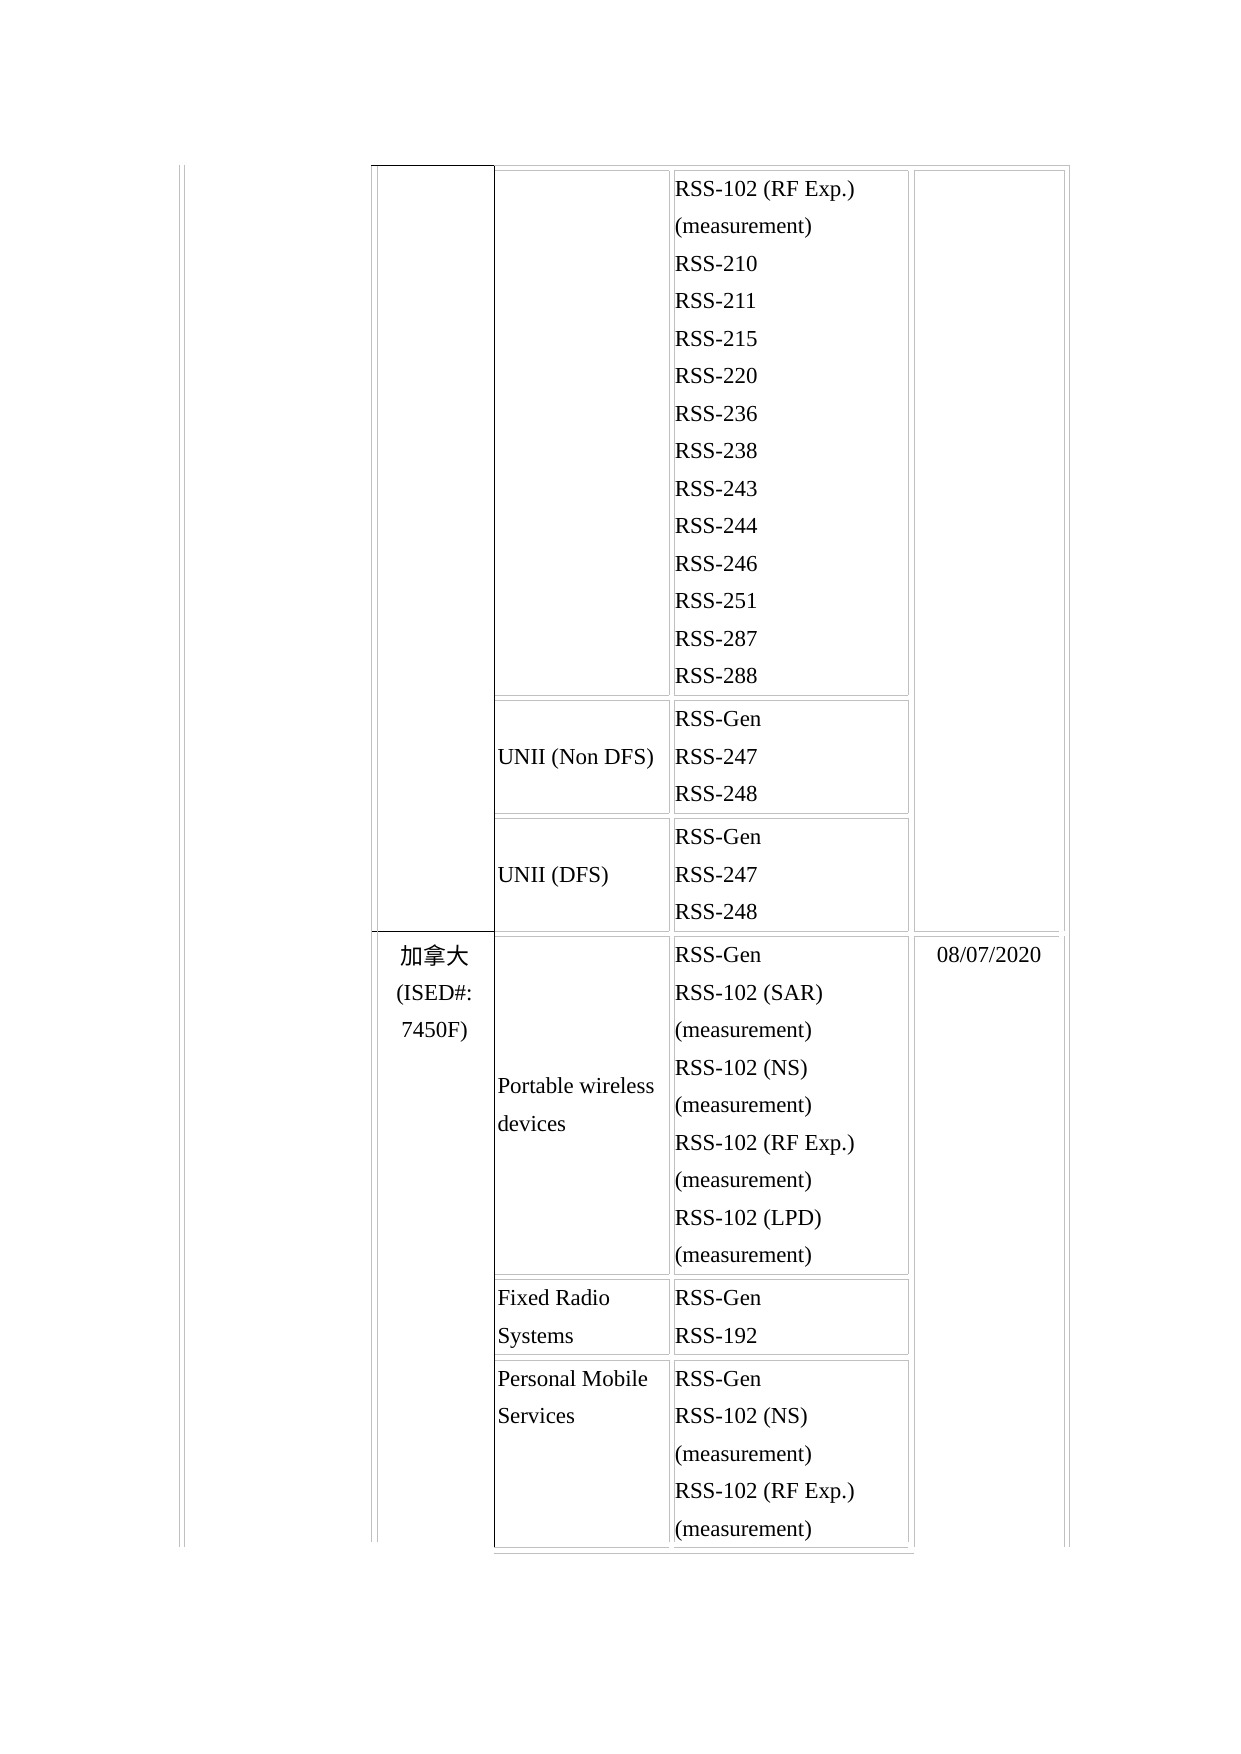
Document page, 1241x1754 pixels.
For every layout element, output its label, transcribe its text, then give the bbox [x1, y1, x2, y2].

table_cell RSS-Gen RSS-247 RSS-248 [672, 813, 911, 931]
table_cell Personal Mobile Services [495, 1354, 672, 1547]
table_cell RSS-102 (RF Exp.) (measurement) RSS-210 RSS-211 RSS-215 RSS-220 RSS-236 RSS-238 RSS-243 RSS-244 RSS-246 RSS-251 RSS-287 RSS-288 [672, 166, 911, 695]
table_cell RSS-Gen RSS-102 (SAR) (measurement) RSS-102 (NS) (measurement) RSS-102 (RF Exp.) (measurement) RSS-102 (LPD) (measurement) [672, 931, 911, 1274]
table_cell RSS-Gen RSS-192 [672, 1274, 911, 1354]
table_cell [378, 166, 494, 931]
table_cell RSS-Gen RSS-247 RSS-248 [672, 695, 911, 813]
table_cell UNII (DFS) [495, 813, 672, 931]
table_cell Portable wireless devices [495, 931, 672, 1274]
table_cell RSS-Gen RSS-102 (NS) (measurement) RSS-102 (RF Exp.) (measurement) [672, 1354, 911, 1547]
table_cell 08/07/2020 [911, 931, 1067, 1547]
table_cell Fixed Radio Systems [495, 1274, 672, 1354]
table_cell [495, 166, 672, 695]
table_cell [185, 165, 374, 1547]
table_cell [911, 166, 1067, 931]
table_cell UNII (Non DFS) [495, 695, 672, 813]
table_cell 加拿大 (ISED#: 7450F) [374, 932, 494, 1547]
